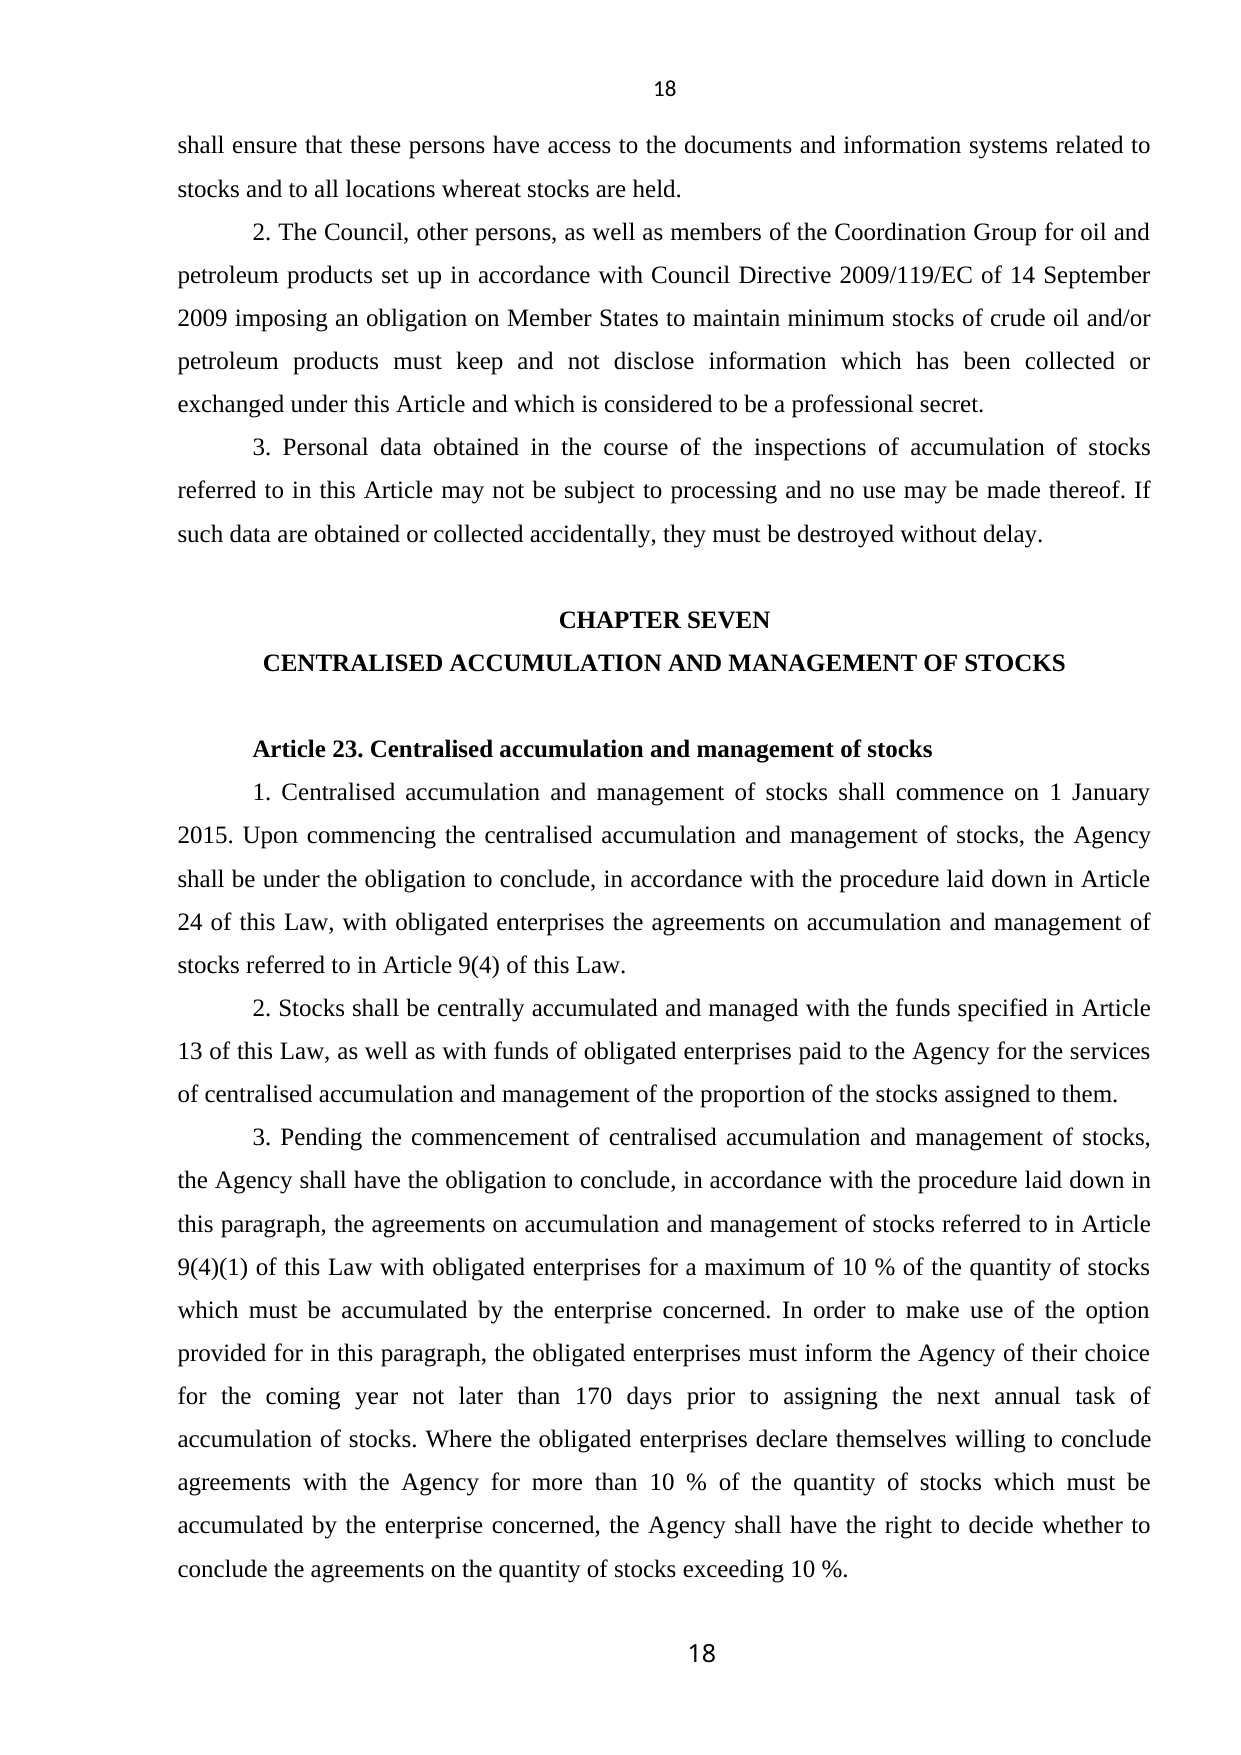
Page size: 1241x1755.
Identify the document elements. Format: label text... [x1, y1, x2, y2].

text 2. Stocks shall be centrally accumulated and managed with the funds specified in Article 13 of this Law, as well as with funds of obligated enterprises paid to the Agency for the services of centralised accumulation and management of the proportion of the stocks assigned to them. [177, 993, 1152, 1108]
text CENTRALISED ACCUMULATION AND MANAGEMENT OF STOCKS [177, 648, 1152, 677]
text shall ensure that these persons have access to the documents and information systems related to stocks and to all locations whereat stocks are held. [177, 131, 1152, 202]
text CHAPTER SEVEN [177, 605, 1152, 634]
text 2. The Council, other persons, as well as members of the Coordination Group for oil and petroleum products set up in accordance with Council Directive 2009/119/EC of 14 September 2009 imposing an obligation on Member States to maintain minimum stocks of crude oil and/or petroleum products must keep and not disclose information which has been collected or exchanged under this Article and which is considered to be a professional secret. [177, 217, 1152, 418]
text Article 23. Centralised accumulation and management of stocks [177, 734, 1152, 763]
text 1. Centralised accumulation and management of stocks shall commence on 1 January 2015. Upon commencing the centralised accumulation and management of stocks, the Agency shall be under the obligation to conclude, in accordance with the procedure laid down in Article 24 of this Law, with obligated enterprises the agreements on accumulation and management of stocks referred to in Article 9(4) of this Law. [177, 777, 1152, 979]
text 3. Personal data obtained in the course of the inspections of accumulation of stocks referred to in this Article may not be subject to processing and no use may be made thereof. If such data are obtained or collected accidentally, they must be destroyed without delay. [177, 432, 1152, 547]
text 3. Pending the commencement of centralised accumulation and management of stocks, the Agency shall have the obligation to conclude, in accordance with the procedure laid down in this paragraph, the agreements on accumulation and management of stocks referred to in Article 9(4)(1) of this Law with obligated enterprises for a maximum of 10 % of the quantity of stocks which must be accumulated by the enterprise concerned. In order to make use of the option provided for in this paragraph, the obligated enterprises must inform the Agency of their choice for the coming year not later than 170 days prior to assigning the next annual task of accumulation of stocks. Where the obligated enterprises declare themselves willing to conclude agreements with the Agency for more than 10 % of the quantity of stocks which must be accumulated by the enterprise concerned, the Agency shall have the right to decide whether to conclude the agreements on the quantity of stocks exceeding 10 %. [177, 1122, 1152, 1582]
